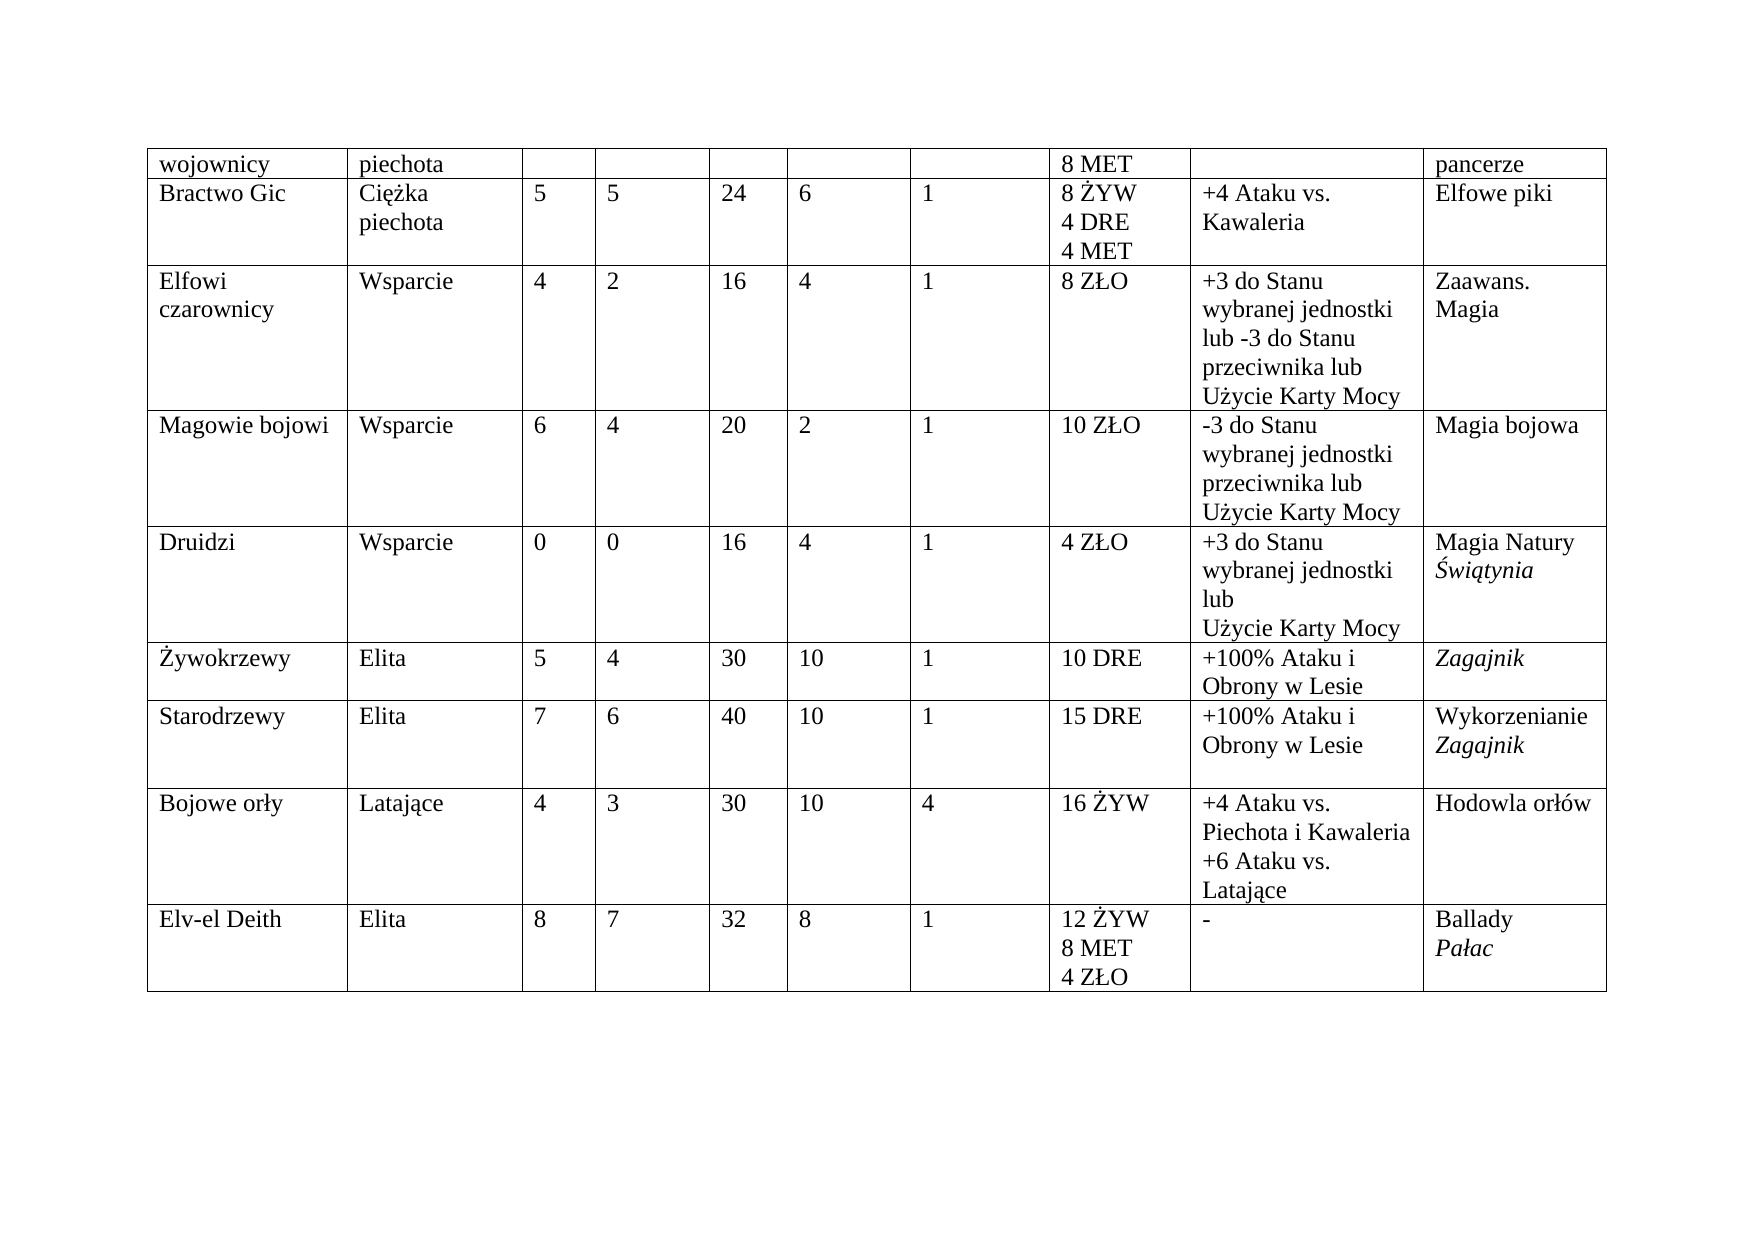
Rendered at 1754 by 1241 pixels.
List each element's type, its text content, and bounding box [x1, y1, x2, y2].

table_cell Elfowi czarownicy [148, 266, 347, 409]
table_cell 1 [911, 643, 1049, 700]
table_cell 30 [710, 789, 787, 903]
table_cell Bractwo Gic [148, 179, 347, 265]
table_cell +3 do Stanu wybranej jednostki lub Użycie Karty Mocy [1191, 527, 1423, 642]
table_cell Ballady Pałac [1424, 905, 1606, 991]
table_cell 4 [596, 643, 709, 700]
table_cell 1 [911, 179, 1049, 265]
table_cell 16 [710, 266, 787, 409]
table_cell +100% Ataku i Obrony w Lesie [1191, 643, 1423, 700]
table_cell 1 [911, 527, 1049, 642]
table_cell 40 [710, 701, 787, 787]
table_cell 2 [596, 266, 709, 409]
table_cell 1 [911, 266, 1049, 409]
table_cell 2 [788, 411, 910, 526]
table_cell 4 ZŁO [1050, 527, 1190, 642]
table_cell Zagajnik [1424, 643, 1606, 700]
table_cell 7 [596, 905, 709, 991]
table_cell Magia bojowa [1424, 411, 1606, 526]
table_cell Hodowla orłów [1424, 789, 1606, 903]
table_cell - [1191, 905, 1423, 991]
table_cell Elita [348, 905, 522, 991]
table_cell 30 [710, 643, 787, 700]
table_cell 8 ŻYW 4 DRE 4 MET [1050, 179, 1190, 265]
table_cell 32 [710, 905, 787, 991]
table_cell Żywokrzewy [148, 643, 347, 700]
table_cell 12 ŻYW 8 MET 4 ZŁO [1050, 905, 1190, 991]
table_cell Wsparcie [348, 411, 522, 526]
table_cell 5 [523, 643, 595, 700]
table_cell 10 [788, 701, 910, 787]
table_cell 16 ŻYW [1050, 789, 1190, 903]
table_cell 4 [596, 411, 709, 526]
table_cell 10 [788, 789, 910, 903]
table_cell Starodrzewy [148, 701, 347, 787]
table_cell [788, 149, 910, 177]
table_cell Magia Natury Świątynia [1424, 527, 1606, 642]
table_cell 4 [523, 789, 595, 903]
table_cell Wykorzenianie Zagajnik [1424, 701, 1606, 787]
table_cell Wsparcie [348, 266, 522, 409]
table_cell - [1191, 149, 1423, 177]
table_cell pancerze [1424, 149, 1606, 177]
table_cell 24 [710, 179, 787, 265]
table_cell 0 [596, 527, 709, 642]
table_cell 8 [788, 905, 910, 991]
table_cell 1 [911, 411, 1049, 526]
table_cell piechota [348, 149, 522, 177]
table_cell Zaawans. Magia [1424, 266, 1606, 409]
table_cell Latające [348, 789, 522, 903]
table_cell 1 [911, 701, 1049, 787]
table_cell 4 [788, 527, 910, 642]
table_cell 10 DRE [1050, 643, 1190, 700]
table_cell 10 ZŁO [1050, 411, 1190, 526]
table_cell 15 DRE [1050, 701, 1190, 787]
table_cell 5 [596, 179, 709, 265]
table_cell 4 [788, 266, 910, 409]
table_cell 7 [523, 701, 595, 787]
table_cell -3 do Stanu wybranej jednostki przeciwnika lub Użycie Karty Mocy [1191, 411, 1423, 526]
table_cell 4 [911, 789, 1049, 903]
table_cell +4 Ataku vs. Piechota i Kawaleria +6 Ataku vs. Latające [1191, 789, 1423, 903]
table_cell 4 [523, 266, 595, 409]
table_cell 5 [523, 179, 595, 265]
table_cell 0 [523, 527, 595, 642]
table_cell 10 [788, 643, 910, 700]
table_cell [911, 149, 1049, 177]
table_cell Elita [348, 643, 522, 700]
table_cell +100% Ataku i Obrony w Lesie [1191, 701, 1423, 787]
table_cell wojownicy [148, 149, 347, 177]
table_cell +3 do Stanu wybranej jednostki lub -3 do Stanu przeciwnika lub Użycie Karty Mocy [1191, 266, 1423, 409]
table_cell Wsparcie [348, 527, 522, 642]
table_cell Bojowe orły [148, 789, 347, 903]
table_cell Magowie bojowi [148, 411, 347, 526]
table_cell +4 Ataku vs. Kawaleria [1191, 179, 1423, 265]
table_cell 8 ZŁO [1050, 266, 1190, 409]
table_cell 20 [710, 411, 787, 526]
table_cell Elv-el Deith [148, 905, 347, 991]
table_cell 16 [710, 527, 787, 642]
table_cell 1 [911, 905, 1049, 991]
table_cell 6 [523, 411, 595, 526]
table_cell [710, 149, 787, 177]
table_cell 6 [788, 179, 910, 265]
table_cell 3 [596, 789, 709, 903]
table_cell Elita [348, 701, 522, 787]
table_cell Elfowe piki [1424, 179, 1606, 265]
table_cell 8 [523, 905, 595, 991]
table_cell [596, 149, 709, 177]
table_cell [523, 149, 595, 177]
table_cell 6 [596, 701, 709, 787]
table_cell Druidzi [148, 527, 347, 642]
table_cell 8 MET [1050, 149, 1190, 177]
table_cell Ciężka piechota [348, 179, 522, 265]
